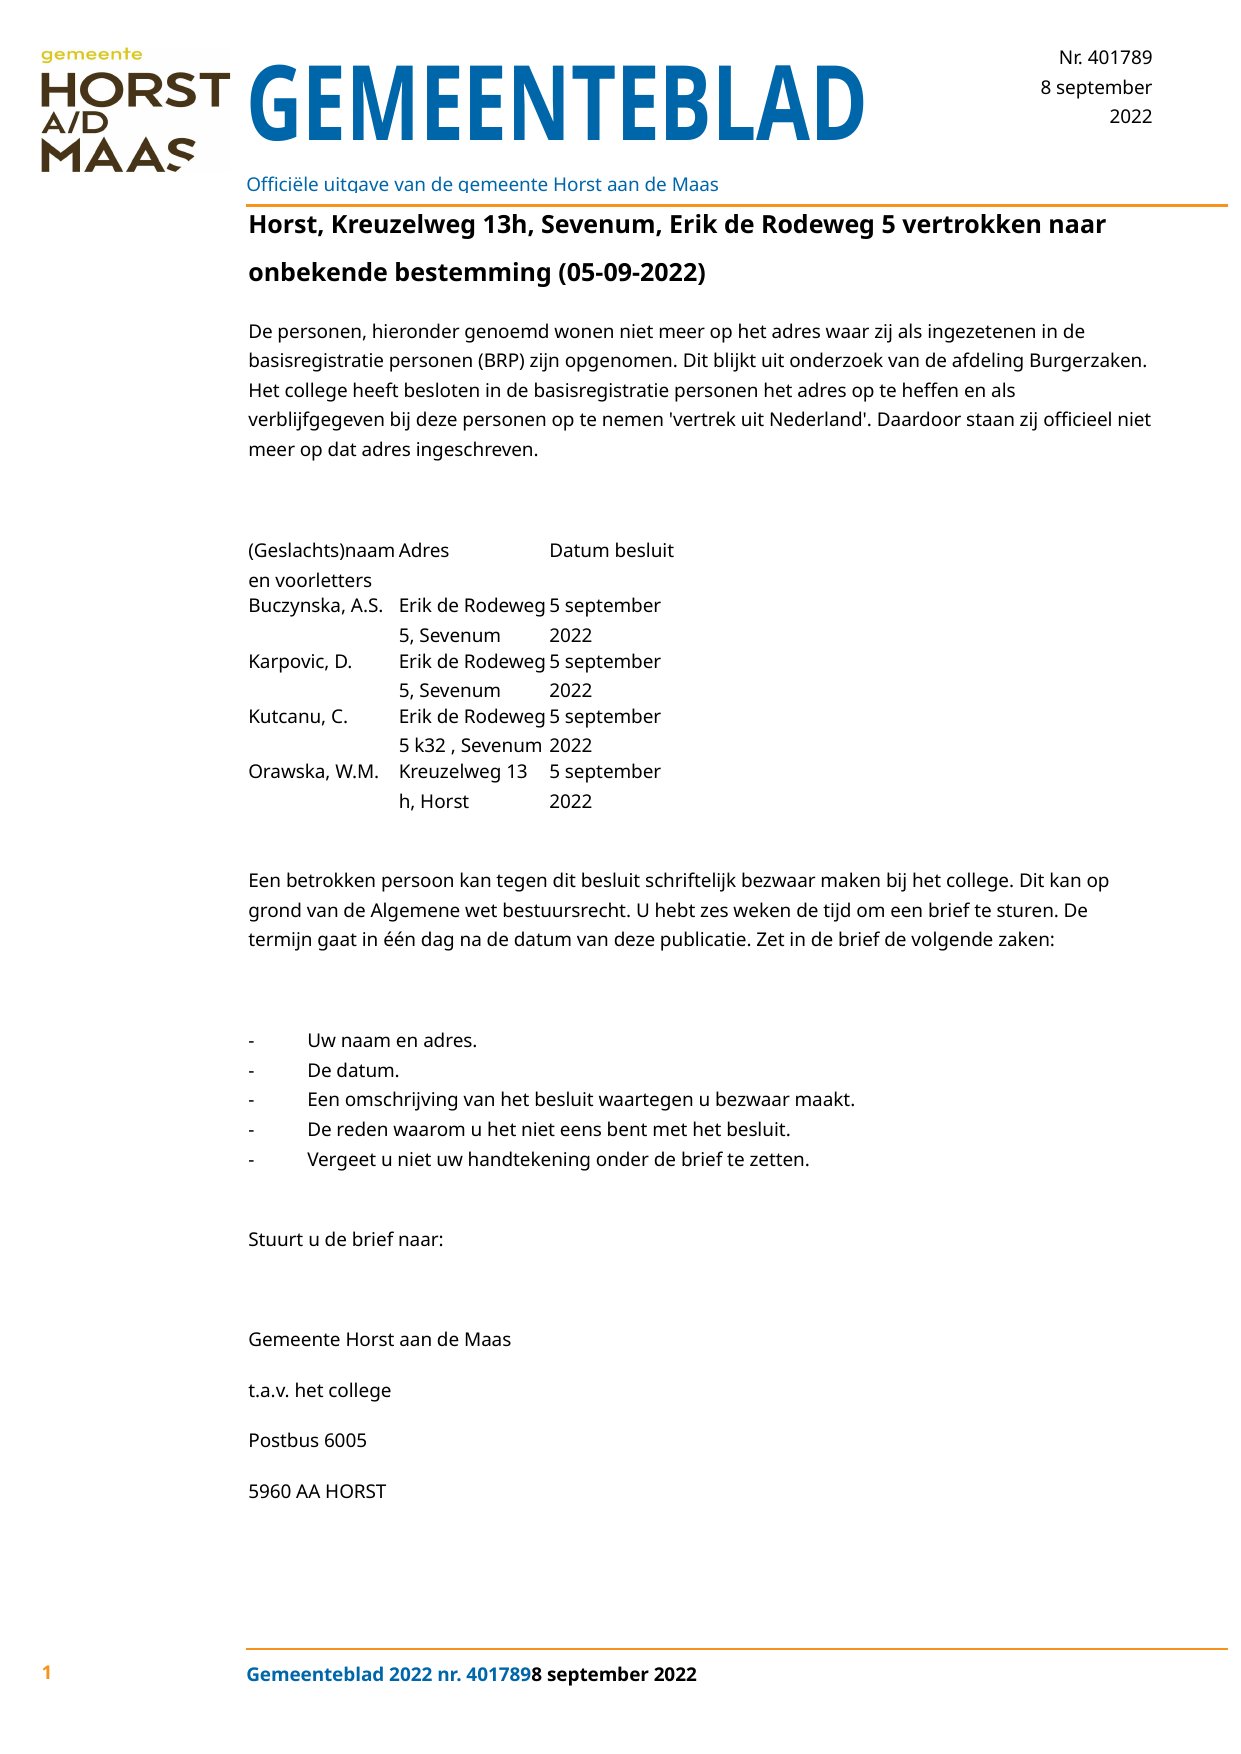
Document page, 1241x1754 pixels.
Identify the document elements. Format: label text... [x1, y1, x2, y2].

table_cell Kreuzelweg 13 h, Horst [399, 759, 549, 814]
table_cell Kutcanu, C. [248, 703, 398, 758]
table_cell 5 september 2022 [549, 593, 700, 648]
table_cell Karpovic, D. [248, 648, 398, 703]
table_header (Geslachts)naam en voorletters [248, 537, 398, 592]
table_cell 5 september 2022 [549, 648, 700, 703]
list Vergeet u niet uw handtekening onder de brief te zetten. [248, 1146, 1152, 1171]
table_cell Buczynska, A.S. [248, 593, 398, 648]
table_cell 5 september 2022 [549, 759, 700, 814]
text 5960 AA HORST [248, 1478, 1152, 1503]
list Een omschrijving van het besluit waartegen u bezwaar maakt. [248, 1087, 1152, 1112]
table_cell Erik de Rodeweg 5, Sevenum [399, 593, 549, 648]
text Stuurt u de brief naar: [248, 1226, 1152, 1251]
table_header Adres [399, 537, 549, 592]
text Gemeente Horst aan de Maas [248, 1327, 1152, 1352]
text Een betrokken persoon kan tegen dit besluit schriftelijk bezwaar maken bij het college. Dit kan op grond van de Algemene wet bestuursrecht. U hebt zes weken de tijd om een brief te sturen. De termijn gaat in één dag na de datum van deze publicatie. Zet in de brief de volgende zaken: [248, 867, 1152, 952]
list Uw naam en adres. [248, 1027, 1152, 1053]
list De reden waarom u het niet eens bent met het besluit. [248, 1116, 1152, 1142]
table_cell Erik de Rodeweg 5, Sevenum [399, 648, 549, 703]
text t.a.v. het college [248, 1377, 1152, 1403]
picture [41, 47, 231, 172]
list De datum. [248, 1057, 1152, 1083]
text Postbus 6005 [248, 1427, 1152, 1453]
text De personen, hieronder genoemd wonen niet meer op het adres waar zij als ingezetenen in de basisregistratie personen (BRP) zijn opgenomen. Dit blijkt uit onderzoek van de afdeling Burgerzaken. Het college heeft besloten in de basisregistratie personen het adres op te heffen en als verblijfgegeven bij deze personen op te nemen 'vertrek uit Nederland'. Daardoor staan zij officieel niet meer op dat adres ingeschreven. [248, 318, 1152, 462]
table_cell Orawska, W.M. [248, 759, 398, 814]
table_cell Erik de Rodeweg 5 k32 , Sevenum [399, 703, 549, 758]
table_cell 5 september 2022 [549, 703, 700, 758]
text Horst, Kreuzelweg 13h, Sevenum, Erik de Rodeweg 5 vertrokken naar onbekende bestemming (05-09-2022) [248, 207, 1152, 288]
table_header Datum besluit [549, 537, 700, 592]
